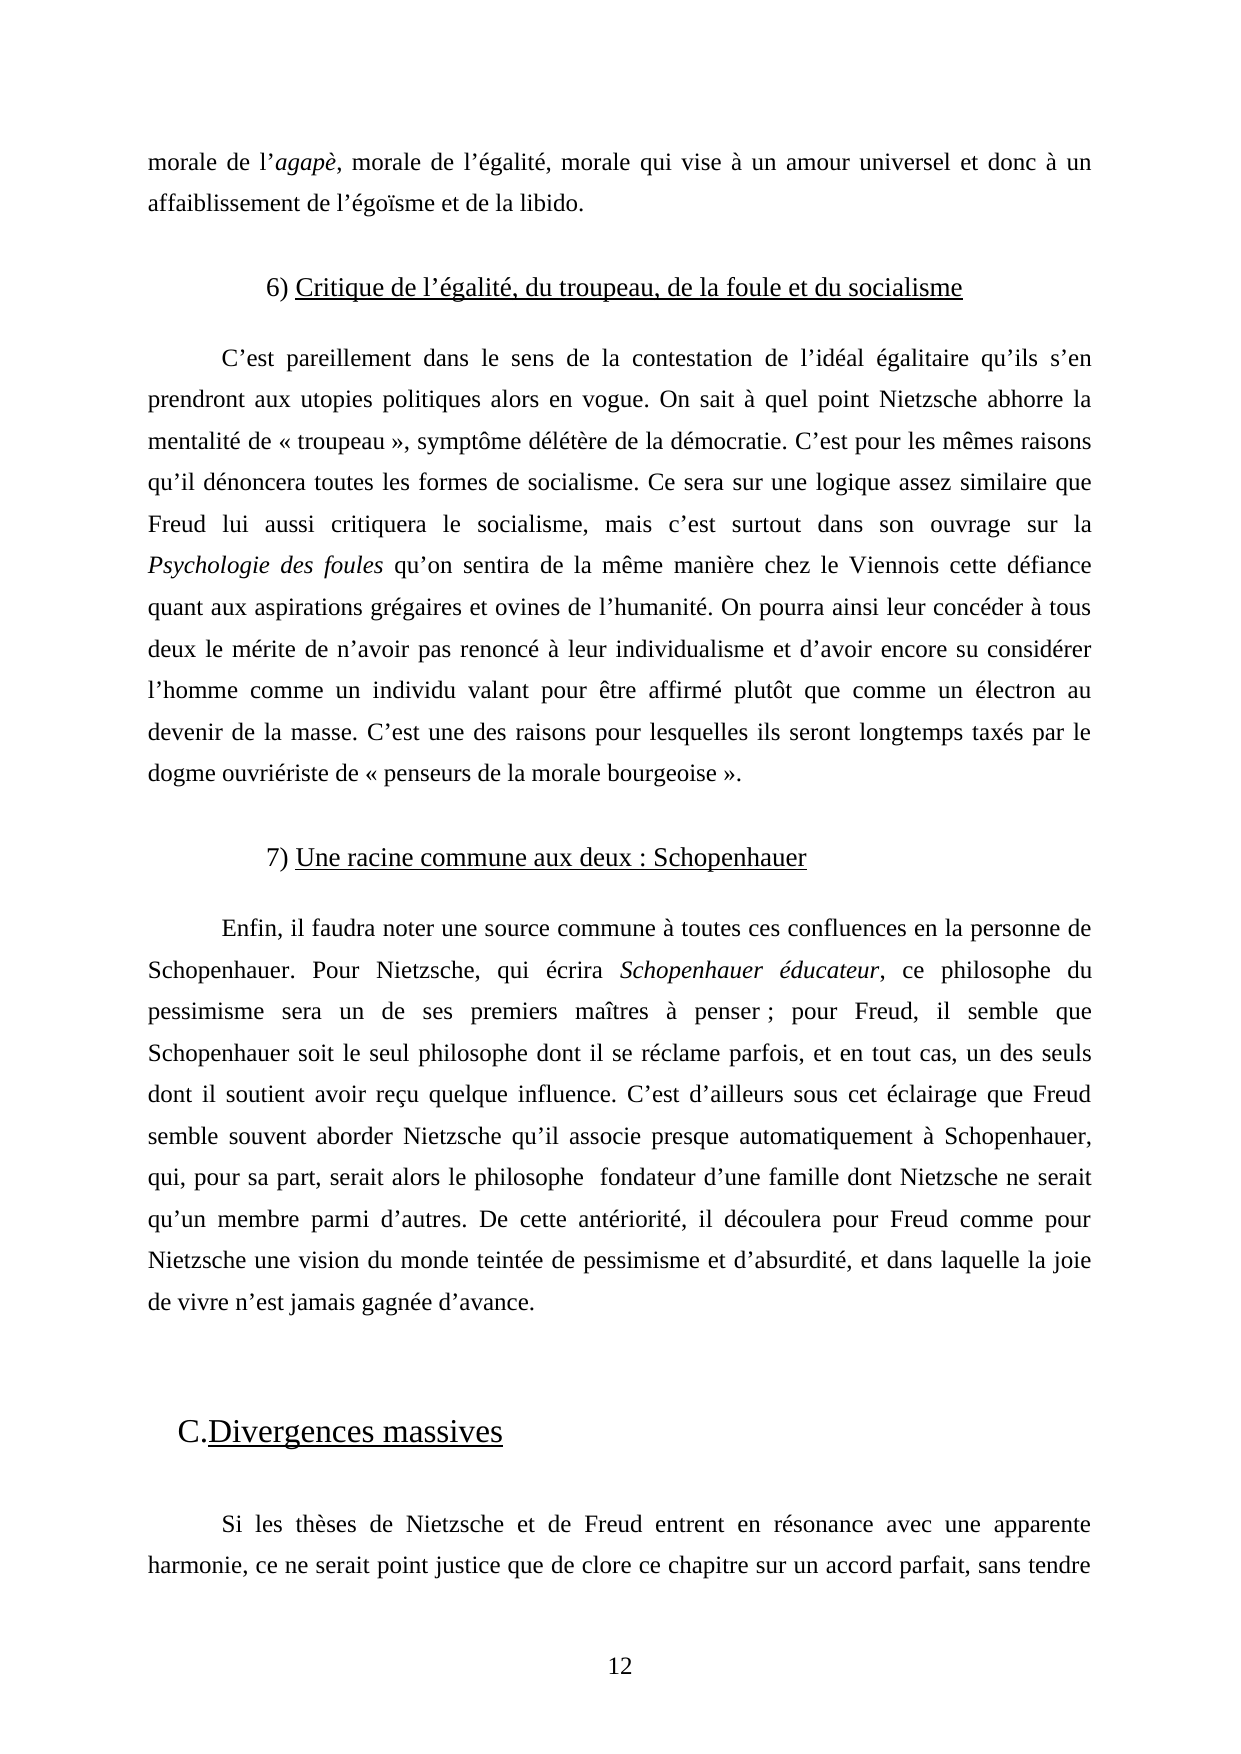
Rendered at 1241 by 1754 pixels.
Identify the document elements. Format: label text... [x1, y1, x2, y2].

list Une racine commune aux deux : Schopenhauer [266, 843, 1092, 873]
text Enfin, il faudra noter une source commune à toutes ces confluences en la personne de Schopenhauer. Pour Nietzsche, qui écrira Schopenhauer éducateur, ce philosophe du pessimisme sera un de ses premiers maîtres à penser ; pour Freud, il semble que Schopenhauer soit le seul philosophe dont il se réclame parfois, et en tout cas, un des seuls dont il soutient avoir reçu quelque influence. C’est d’ailleurs sous cet éclairage que Freud semble souvent aborder Nietzsche qu’il associe presque automatiquement à Schopenhauer, qui, pour sa part, serait alors le philosophe fondateur d’une famille dont Nietzsche ne serait qu’un membre parmi d’autres. De cette antériorité, il découlera pour Freud comme pour Nietzsche une vision du monde teintée de pessimisme et d’absurdité, et dans laquelle la joie de vivre n’est jamais gagnée d’avance. [148, 914, 1092, 1316]
list Critique de l’égalité, du troupeau, de la foule et du socialisme [266, 272, 1092, 302]
text C’est pareillement dans le sens de la contestation de l’idéal égalitaire qu’ils s’en prendront aux utopies politiques alors en vogue. On sait à quel point Nietzsche abhorre la mentalité de « troupeau », symptôme délétère de la démocratie. C’est pour les mêmes raisons qu’il dénoncera toutes les formes de socialisme. Ce sera sur une logique assez similaire que Freud lui aussi critiquera le socialisme, mais c’est surtout dans son ouvrage sur la Psychologie des foules qu’on sentira de la même manière chez le Viennois cette défiance quant aux aspirations grégaires et ovines de l’humanité. On pourra ainsi leur concéder à tous deux le mérite de n’avoir pas renoncé à leur individualisme et d’avoir encore su considérer l’homme comme un individu valant pour être affirmé plutôt que comme un électron au devenir de la masse. C’est une des raisons pour lesquelles ils seront longtemps taxés par le dogme ouvriériste de « penseurs de la morale bourgeoise ». [148, 344, 1092, 787]
list Divergences massives [177, 1413, 1092, 1450]
text Si les thèses de Nietzsche et de Freud entrent en résonance avec une apparente harmonie, ce ne serait point justice que de clore ce chapitre sur un accord parfait, sans tendre [148, 1510, 1092, 1579]
text morale de l’agapè, morale de l’égalité, morale qui vise à un amour universel et donc à un affaiblissement de l’égoïsme et de la libido. [148, 148, 1092, 217]
